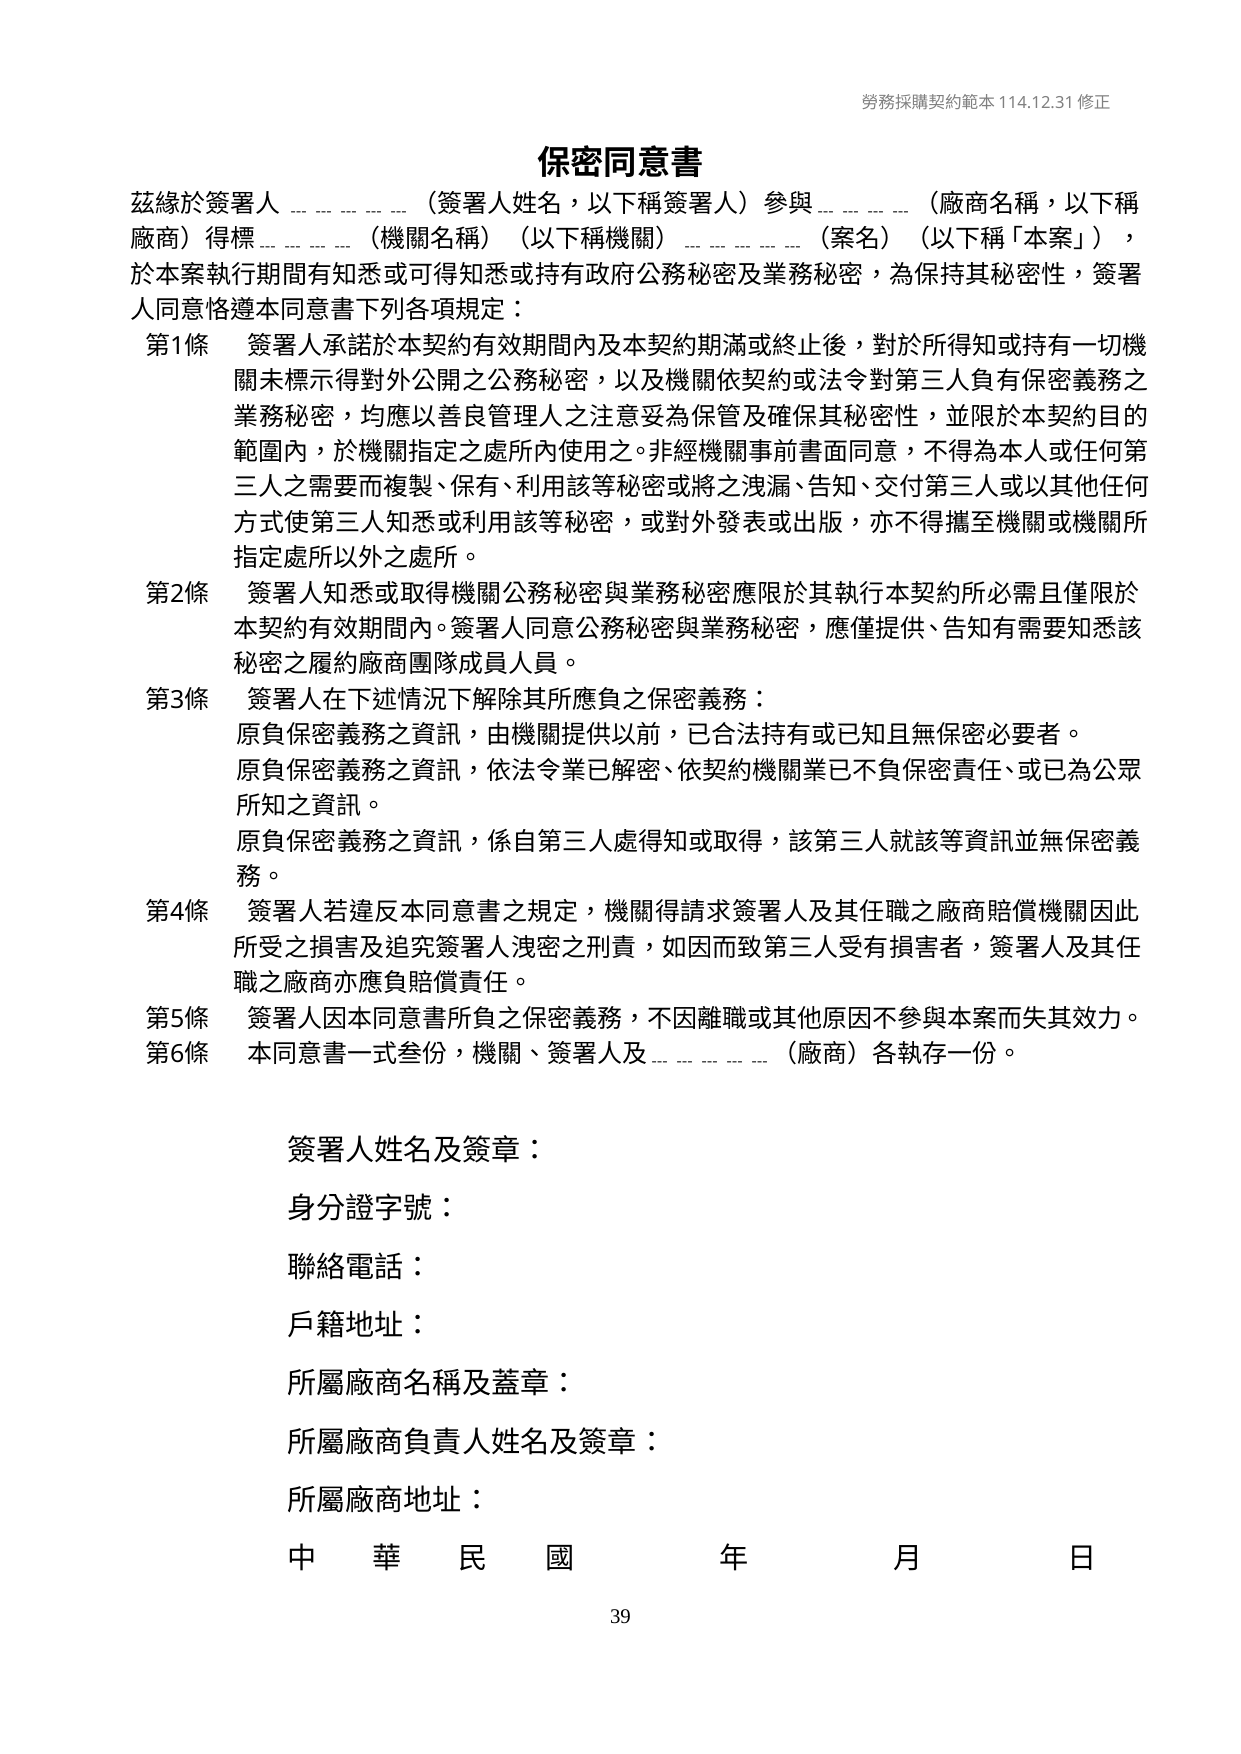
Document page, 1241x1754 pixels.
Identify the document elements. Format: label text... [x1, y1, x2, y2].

text 聯絡電話： [287, 1240, 1096, 1286]
list 本同意書一式叁份，機關、簽署人及﹍﹍﹍﹍﹍（廠商）各執存一份。 [145, 1034, 1142, 1069]
text 簽署人姓名及簽章： [287, 1124, 1096, 1169]
list 簽署人承諾於本契約有效期間內及本契約期滿或終止後，對於所得知或持有一切機關未標示得對外公開之公務秘密，以及機關依契約或法令對第三人負有保密義務之業務秘密，均應以善良管理人之注意妥為保管及確保其秘密性，並限於本契約目的範圍內，於機關指定之處所內使用之。非經機關事前書面同意，不得為本人或任何第三人之需要而複製、保有、利用該等秘密或將之洩漏、告知、交付第三人或以其他任何方式使第三人知悉或利用該等秘密，或對外發表或出版，亦不得攜至機關或機關所指定處所以外之處所。 [145, 326, 1149, 574]
list 簽署人若違反本同意書之規定，機關得請求簽署人及其任職之廠商賠償機關因此所受之損害及追究簽署人洩密之刑責，如因而致第三人受有損害者，簽署人及其任職之廠商亦應負賠償責任。 [145, 892, 1142, 999]
text 所屬廠商地址： [287, 1474, 1096, 1519]
list 簽署人知悉或取得機關公務秘密與業務秘密應限於其執行本契約所必需且僅限於本契約有效期間內。簽署人同意公務秘密與業務秘密，應僅提供、告知有需要知悉該秘密之履約廠商團隊成員人員。 [145, 574, 1142, 680]
list 簽署人因本同意書所負之保密義務，不因離職或其他原因不參與本案而失其效力。 [145, 999, 1142, 1034]
text 茲緣於簽署人 ﹍﹍﹍﹍﹍（簽署人姓名，以下稱簽署人）參與﹍﹍﹍﹍（廠商名稱，以下稱廠商）得標﹍﹍﹍﹍（機關名稱）（以下稱機關）﹍﹍﹍﹍﹍（案名）（以下稱「本案」），於本案執行期間有知悉或可得知悉或持有政府公務秘密及業務秘密，為保持其秘密性，簽署人同意恪遵本同意書下列各項規定： [130, 184, 1142, 326]
text 所屬廠商負責人姓名及簽章： [287, 1415, 1096, 1461]
list 簽署人在下述情況下解除其所應負之保密義務： [145, 680, 1142, 715]
subtitle 保密同意書 [130, 136, 1110, 184]
text 中 華 民 國 年 月 日 [287, 1532, 1096, 1578]
text 原負保密義務之資訊，依法令業已解密、依契約機關業已不負保密責任、或已為公眾所知之資訊。 [236, 751, 1142, 822]
text 所屬廠商名稱及蓋章： [287, 1357, 1096, 1403]
text 身分證字號： [287, 1182, 1096, 1228]
text 戶籍地址： [287, 1299, 1096, 1344]
text 原負保密義務之資訊，係自第三人處得知或取得，該第三人就該等資訊並無保密義務。 [236, 822, 1142, 892]
text 原負保密義務之資訊，由機關提供以前，已合法持有或已知且無保密必要者。 [236, 715, 1142, 751]
